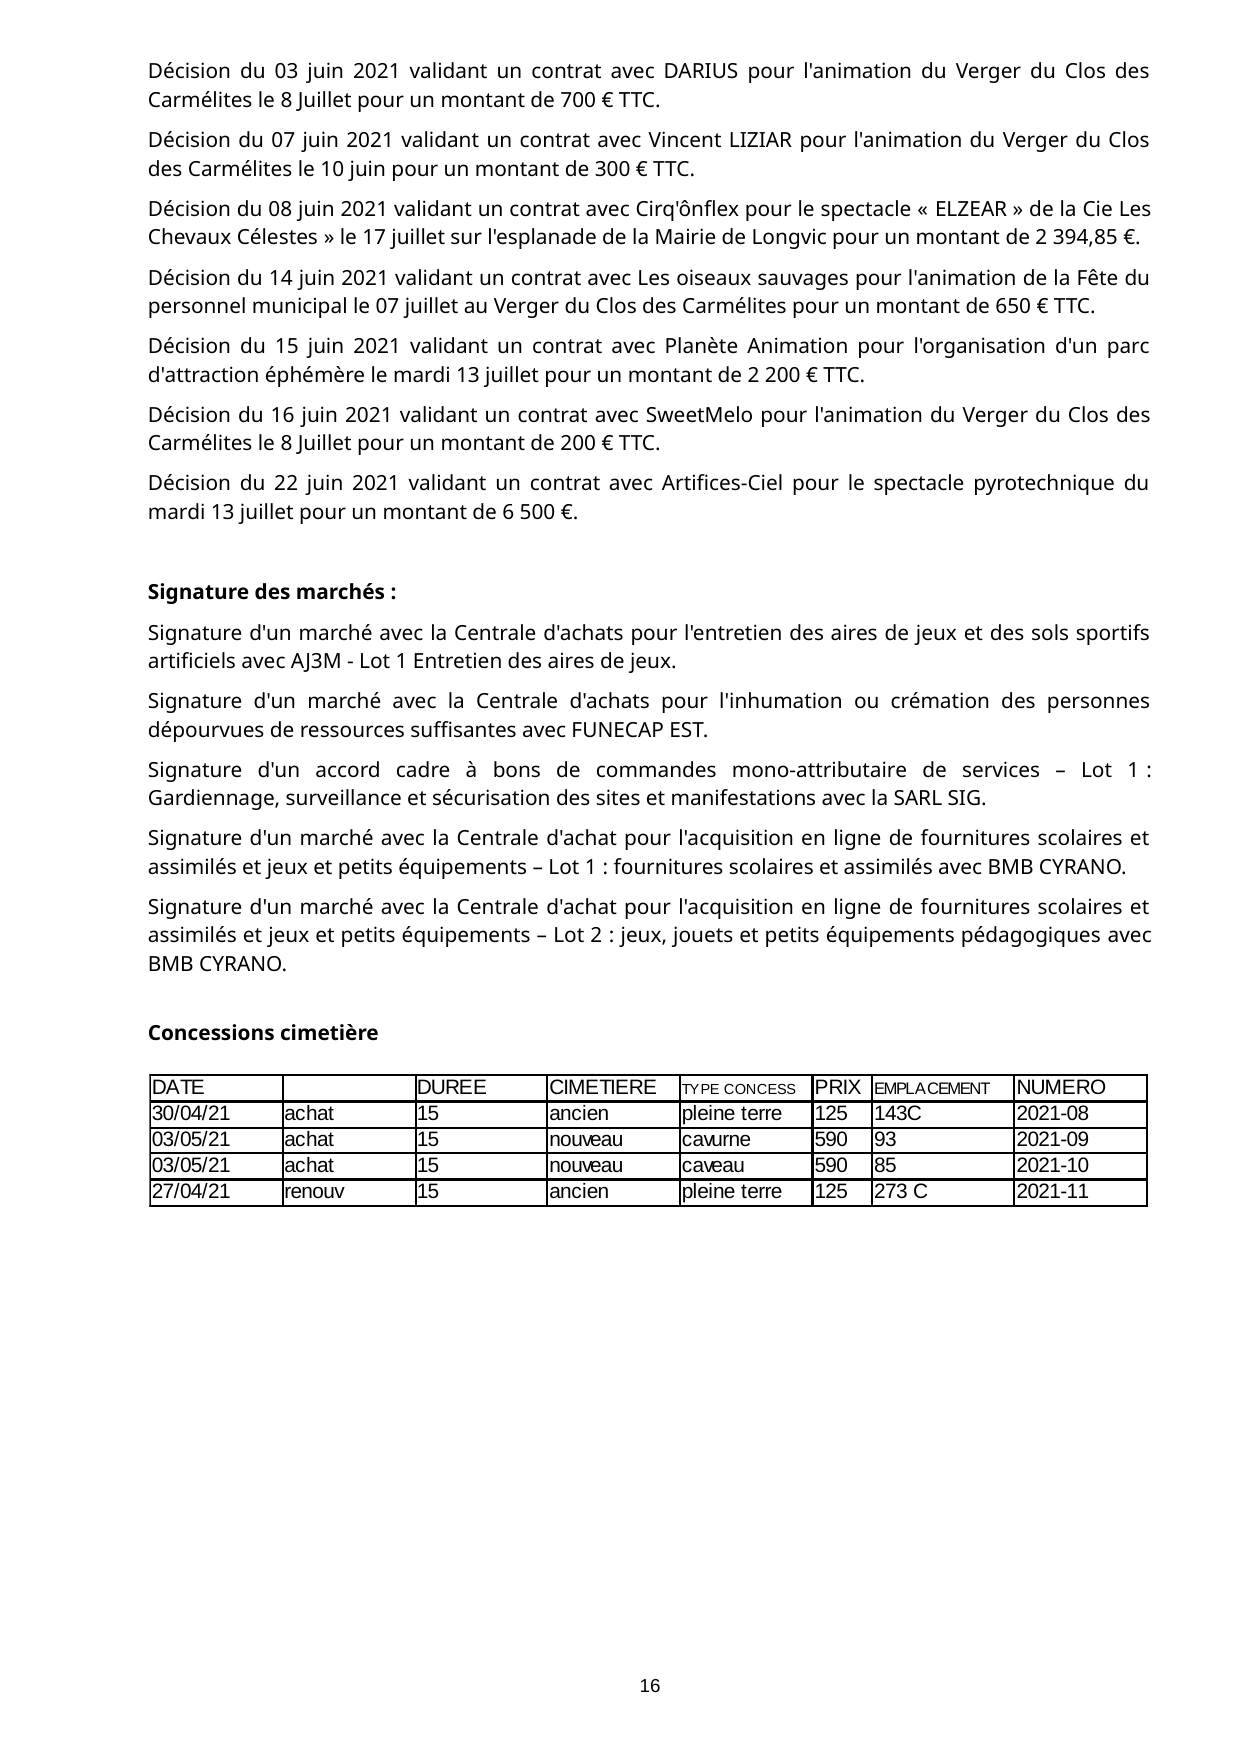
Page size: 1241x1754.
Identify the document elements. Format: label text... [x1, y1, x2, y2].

text Décision du 08 juin 2021 validant un contrat avec Cirq'ônflex pour le spectacle « ELZEAR » de la Cie Les Chevaux Célestes » le 17 juillet sur l'esplanade de la Mairie de Longvic pour un montant de 2 394,85 €. [148, 194, 1152, 251]
text Signature d'un accord cadre à bons de commandes mono-attributaire de services – Lot 1 : Gardiennage, surveillance et sécurisation des sites et manifestations avec la SARL SIG. [148, 755, 1152, 812]
text Signature des marchés : [148, 577, 1152, 606]
text Décision du 22 juin 2021 validant un contrat avec Artifices-Ciel pour le spectacle pyrotechnique du mardi 13 juillet pour un montant de 6 500 €. [148, 468, 1152, 525]
text Décision du 03 juin 2021 validant un contrat avec DARIUS pour l'animation du Verger du Clos des Carmélites le 8 Juillet pour un montant de 700 € TTC. [148, 57, 1152, 113]
text Signature d'un marché avec la Centrale d'achat pour l'acquisition en ligne de fournitures scolaires et assimilés et jeux et petits équipements – Lot 1 : fournitures scolaires et assimilés avec BMB CYRANO. [148, 823, 1152, 880]
text Signature d'un marché avec la Centrale d'achat pour l'acquisition en ligne de fournitures scolaires et assimilés et jeux et petits équipements – Lot 2 : jeux, jouets et petits équipements pédagogiques avec BMB CYRANO. [148, 892, 1152, 977]
text Décision du 15 juin 2021 validant un contrat avec Planète Animation pour l'organisation d'un parc d'attraction éphémère le mardi 13 juillet pour un montant de 2 200 € TTC. [148, 331, 1152, 388]
text Signature d'un marché avec la Centrale d'achats pour l'entretien des aires de jeux et des sols sportifs artificiels avec AJ3M - Lot 1 Entretien des aires de jeux. [148, 618, 1152, 674]
text Décision du 07 juin 2021 validant un contrat avec Vincent LIZIAR pour l'animation du Verger du Clos des Carmélites le 10 juin pour un montant de 300 € TTC. [148, 125, 1152, 182]
text Signature d'un marché avec la Centrale d'achats pour l'inhumation ou crémation des personnes dépourvues de ressources suffisantes avec FUNECAP EST. [148, 686, 1152, 743]
text Décision du 14 juin 2021 validant un contrat avec Les oiseaux sauvages pour l'animation de la Fête du personnel municipal le 07 juillet au Verger du Clos des Carmélites pour un montant de 650 € TTC. [148, 263, 1152, 319]
text Décision du 16 juin 2021 validant un contrat avec SweetMelo pour l'animation du Verger du Clos des Carmélites le 8 Juillet pour un montant de 200 € TTC. [148, 400, 1152, 457]
text Concessions cimetière [148, 1018, 1152, 1046]
